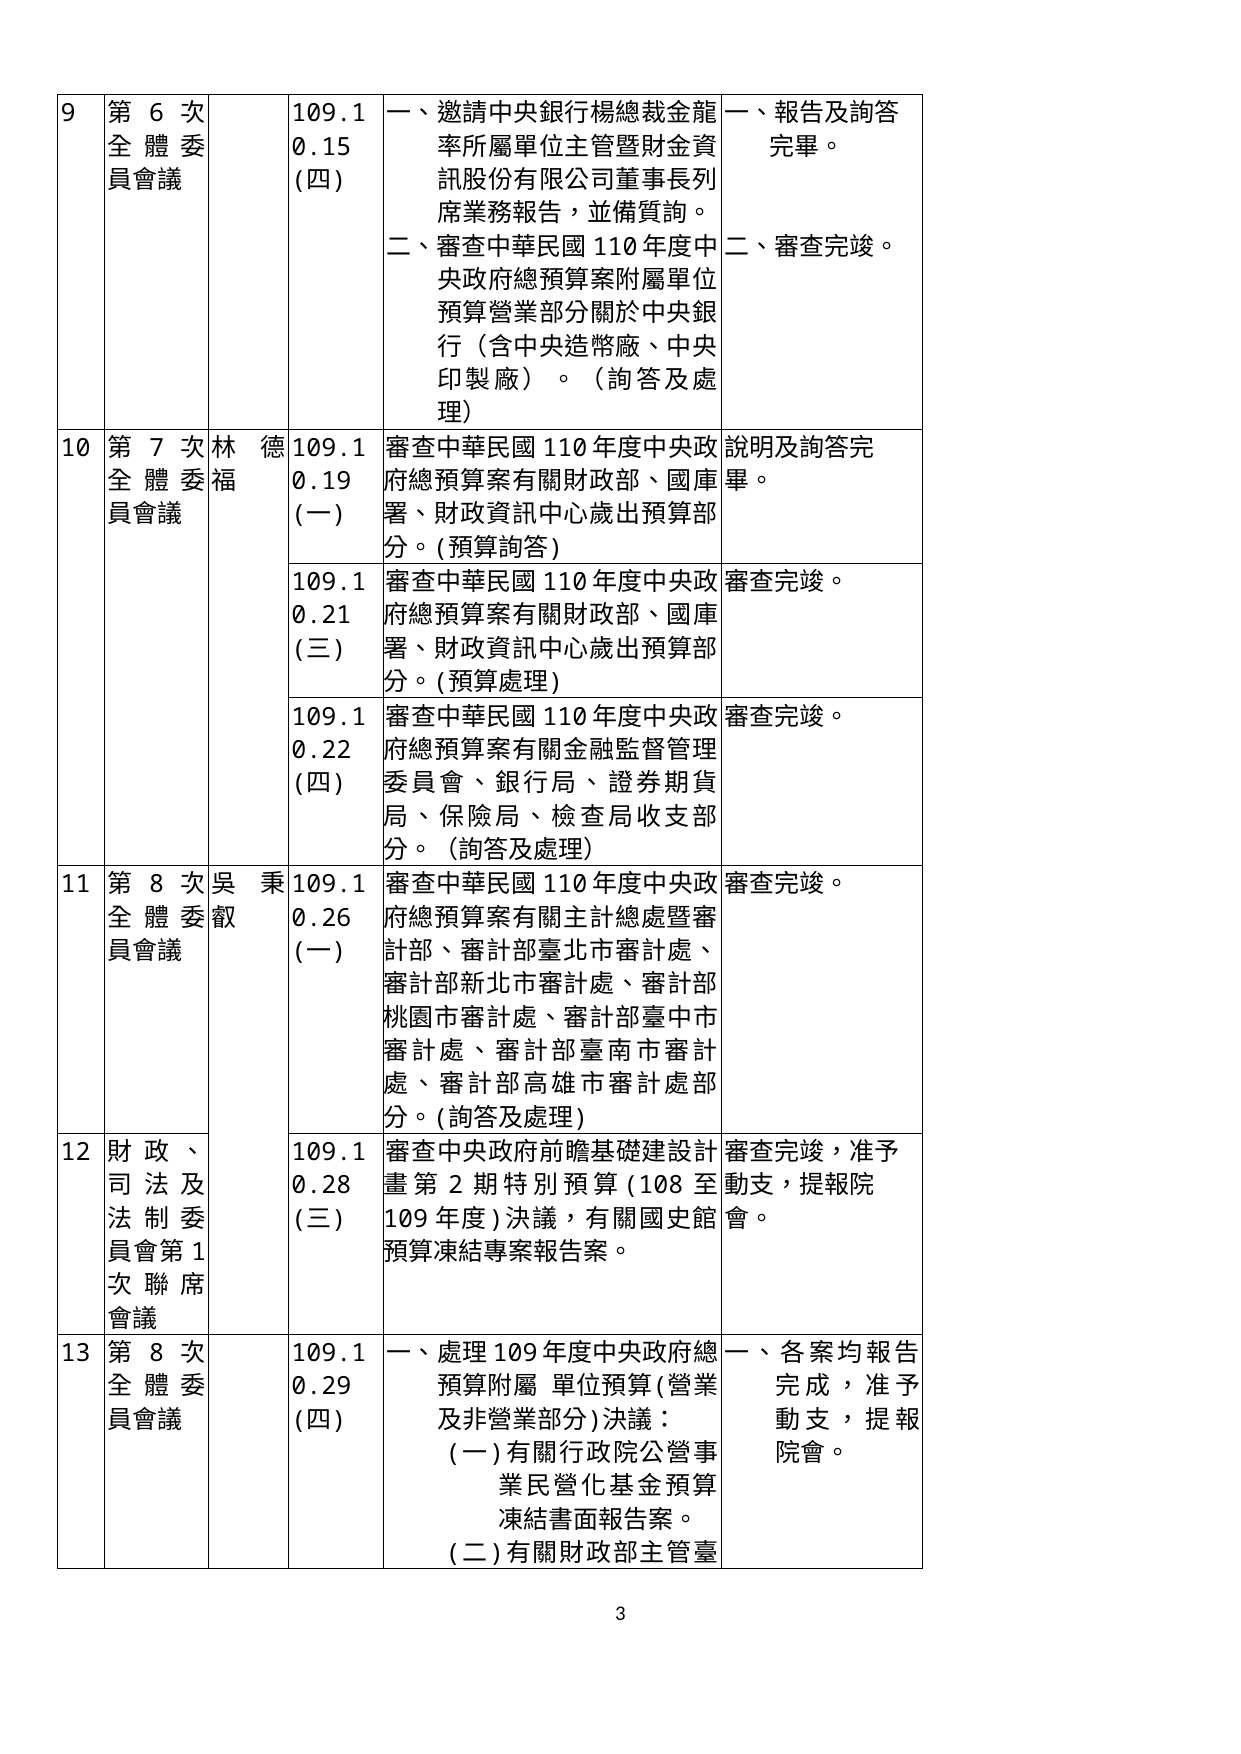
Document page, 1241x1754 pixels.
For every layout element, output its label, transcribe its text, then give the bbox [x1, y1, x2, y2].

table_cell 9 [58, 95, 104, 428]
table_cell 109.10.15 (四) [289, 95, 383, 428]
table_cell 12 [58, 1134, 104, 1334]
table_cell 說明及詢答完畢。 [722, 430, 922, 563]
table_cell 林德福 [209, 430, 288, 865]
table_cell 審查中華民國110年度中央政府總預算案有關金融監督管理委員會、銀行局、證券期貨局、保險局、檢查局收支部分。（詢答及處理） [384, 698, 721, 865]
table_cell 一、 處理109年度中央政府總預算附屬 單位預算(營業及非營業部分)決議： (一)有關行政院公營事業民營化基金預算凍結書面報告案。 (二)有關財政部主管臺 [384, 1335, 721, 1568]
table_cell 審查中華民國110年度中央政府總預算案有關主計總處暨審計部、審計部臺北市審計處、審計部新北市審計處、審計部桃園市審計處、審計部臺中市審計處、審計部臺南市審計處、審計部高雄市審計處部分。(詢答及處理) [384, 866, 721, 1133]
table_cell [209, 95, 288, 428]
table_cell 審查中華民國110年度中央政府總預算案有關財政部、國庫署、財政資訊中心歲出預算部分。(預算處理) [384, 564, 721, 697]
table_cell 第6次全體委員會議 [105, 95, 208, 428]
table_cell 吳秉叡 [209, 866, 288, 1334]
table_cell 第8次全體委員會議 [105, 866, 208, 1133]
table_cell 109.10.22 (四) [289, 698, 383, 865]
table_cell 109.10.19 (一) [289, 430, 383, 563]
table_cell 審查中央政府前瞻基礎建設計畫第2期特別預算(108至109年度)決議，有關國史館預算凍結專案報告案。 [384, 1134, 721, 1334]
table_cell 審查完竣。 [722, 866, 922, 1133]
table_cell [209, 1335, 288, 1568]
table_cell 審查完竣。 [722, 698, 922, 865]
table_cell 第7次全體委員會議 [105, 430, 208, 865]
table_cell 財政、司法及法制委員會第1次聯席會議 [105, 1134, 208, 1334]
table_cell 109.10.26 (一) [289, 866, 383, 1133]
table_cell 11 [58, 866, 104, 1133]
table_cell 109.10.29 (四) [289, 1335, 383, 1568]
table_cell 一、各案均報告完成，准予動支，提報院會。 [722, 1335, 922, 1568]
table_cell 109.10.28 (三) [289, 1134, 383, 1334]
table_cell 10 [58, 430, 104, 865]
table_cell 13 [58, 1335, 104, 1568]
table_cell 109.10.21 (三) [289, 564, 383, 697]
table_cell 審查中華民國110年度中央政府總預算案有關財政部、國庫署、財政資訊中心歲出預算部分。(預算詢答) [384, 430, 721, 563]
table_cell 審查完竣。 [722, 564, 922, 697]
table_cell 第8次全體委員會議 [105, 1335, 208, 1568]
table_cell 審查完竣，准予動支，提報院會。 [722, 1134, 922, 1334]
table_cell 一、邀請中央銀行楊總裁金龍率所屬單位主管暨財金資訊股份有限公司董事長列席業務報告，並備質詢。 二、審查中華民國110年度中央政府總預算案附屬單位預算營業部分關於中央銀行（含中央造幣廠、中央印製廠）。（詢答及處理） [384, 95, 721, 428]
table_cell 一、報告及詢答完畢。 二、審查完竣。 [722, 95, 922, 428]
